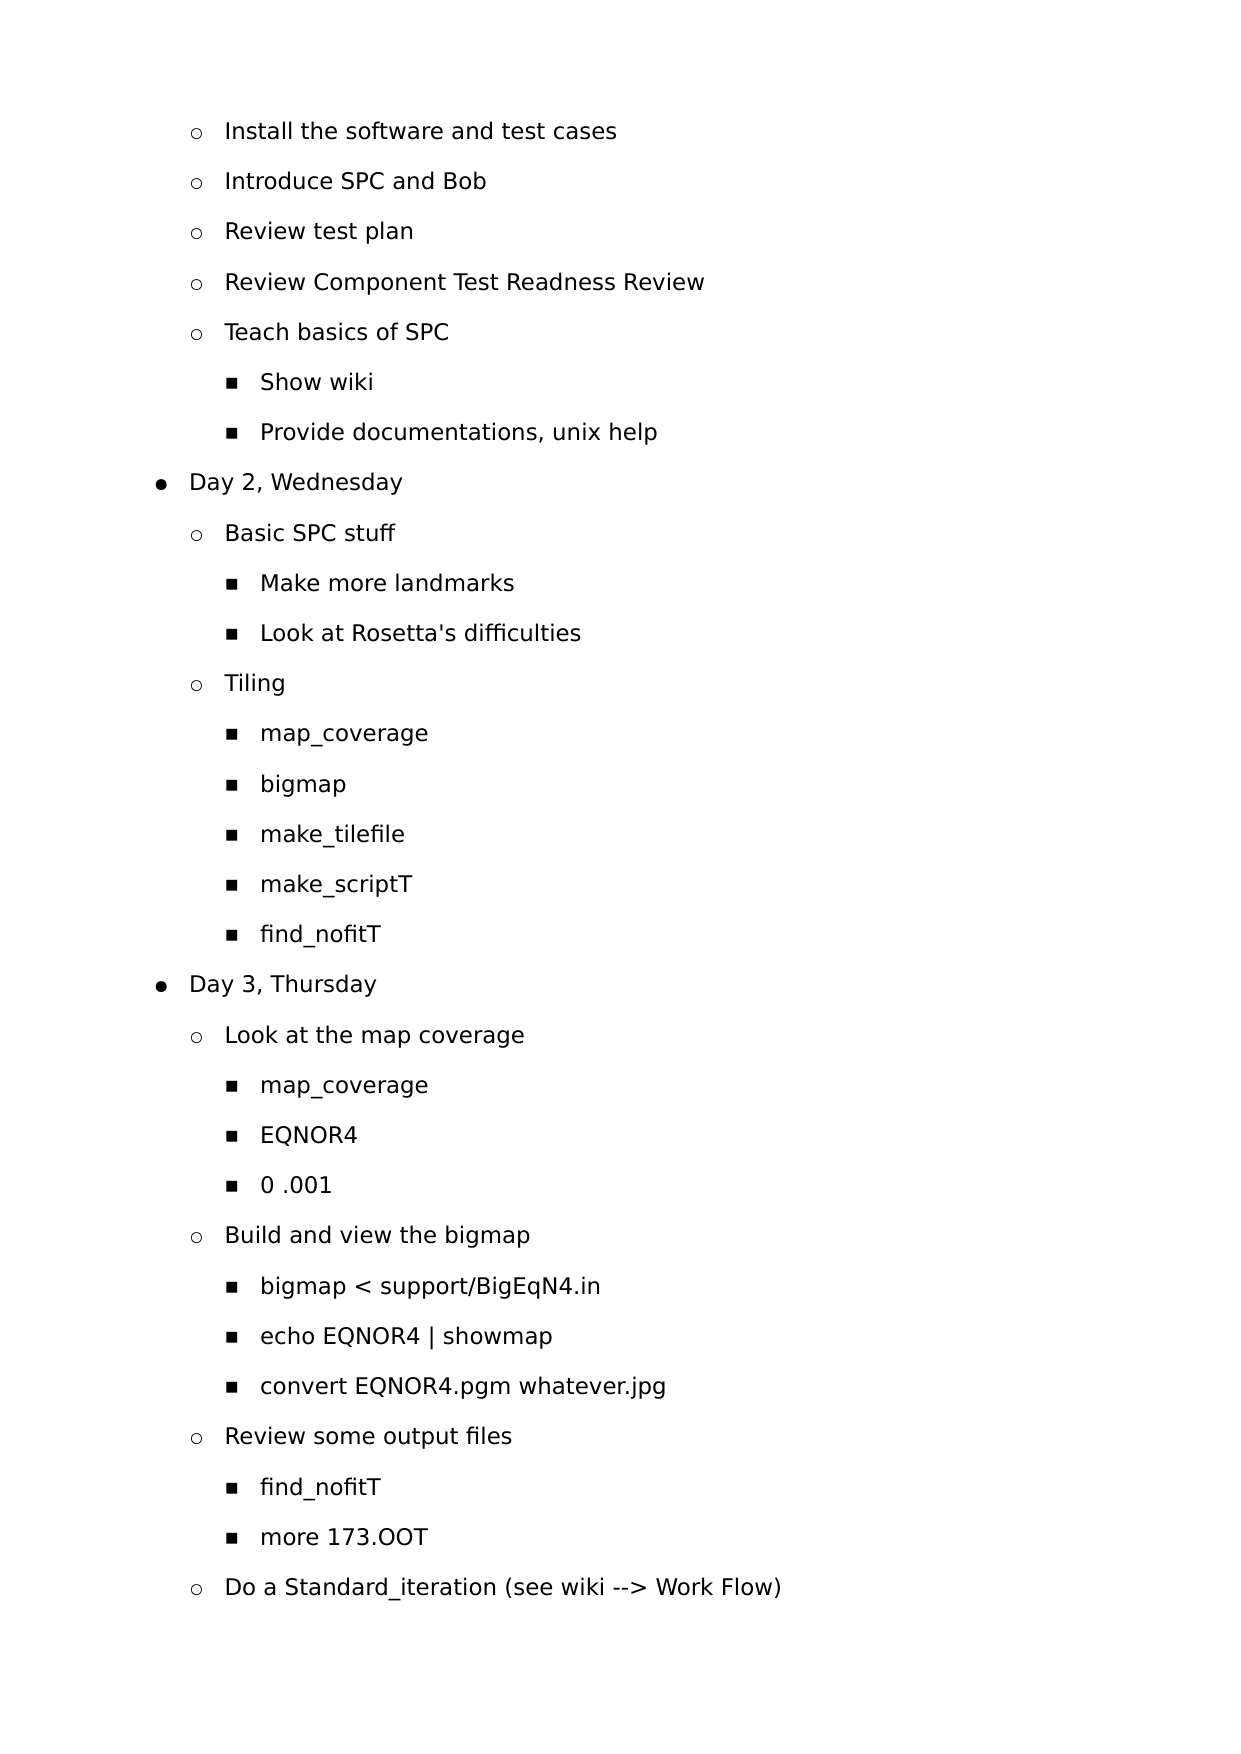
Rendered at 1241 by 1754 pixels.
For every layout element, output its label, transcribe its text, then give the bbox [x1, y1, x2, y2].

list Make more landmarks [224, 570, 1122, 597]
list make_tilefile [224, 821, 1122, 848]
list Show wiki [224, 369, 1122, 396]
list convert EQNOR4.pgm whatever.jpg [224, 1373, 1122, 1400]
list Do a Standard_iteration (see wiki --> Work Flow) [189, 1574, 1122, 1601]
list Introduce SPC and Bob [189, 168, 1122, 195]
list Provide documentations, unix help [224, 419, 1122, 446]
list Basic SPC stuff [189, 520, 1122, 546]
list Review test plan [189, 218, 1122, 245]
list 0 .001 [224, 1172, 1122, 1199]
list Review Component Test Readness Review [189, 269, 1122, 295]
list Install the software and test cases [189, 118, 1122, 145]
list echo EQNOR4 | showmap [224, 1323, 1122, 1350]
list Day 3, Thursday [153, 972, 1122, 998]
list bigmap < support/BigEqN4.in [224, 1273, 1122, 1299]
list Look at Rosetta's difficulties [224, 620, 1122, 647]
list Review some output files [189, 1423, 1122, 1450]
list Look at the map coverage [189, 1022, 1122, 1048]
list find_nofitT [224, 1474, 1122, 1500]
list Day 2, Wednesday [153, 469, 1122, 496]
list map_coverage [224, 721, 1122, 747]
list bigmap [224, 771, 1122, 797]
list Teach basics of SPC [189, 319, 1122, 346]
list more 173.OOT [224, 1524, 1122, 1551]
list Tiling [189, 670, 1122, 697]
list EQNOR4 [224, 1122, 1122, 1149]
list make_scriptT [224, 871, 1122, 898]
list Build and view the bigmap [189, 1223, 1122, 1249]
list find_nofitT [224, 921, 1122, 948]
list map_coverage [224, 1072, 1122, 1099]
